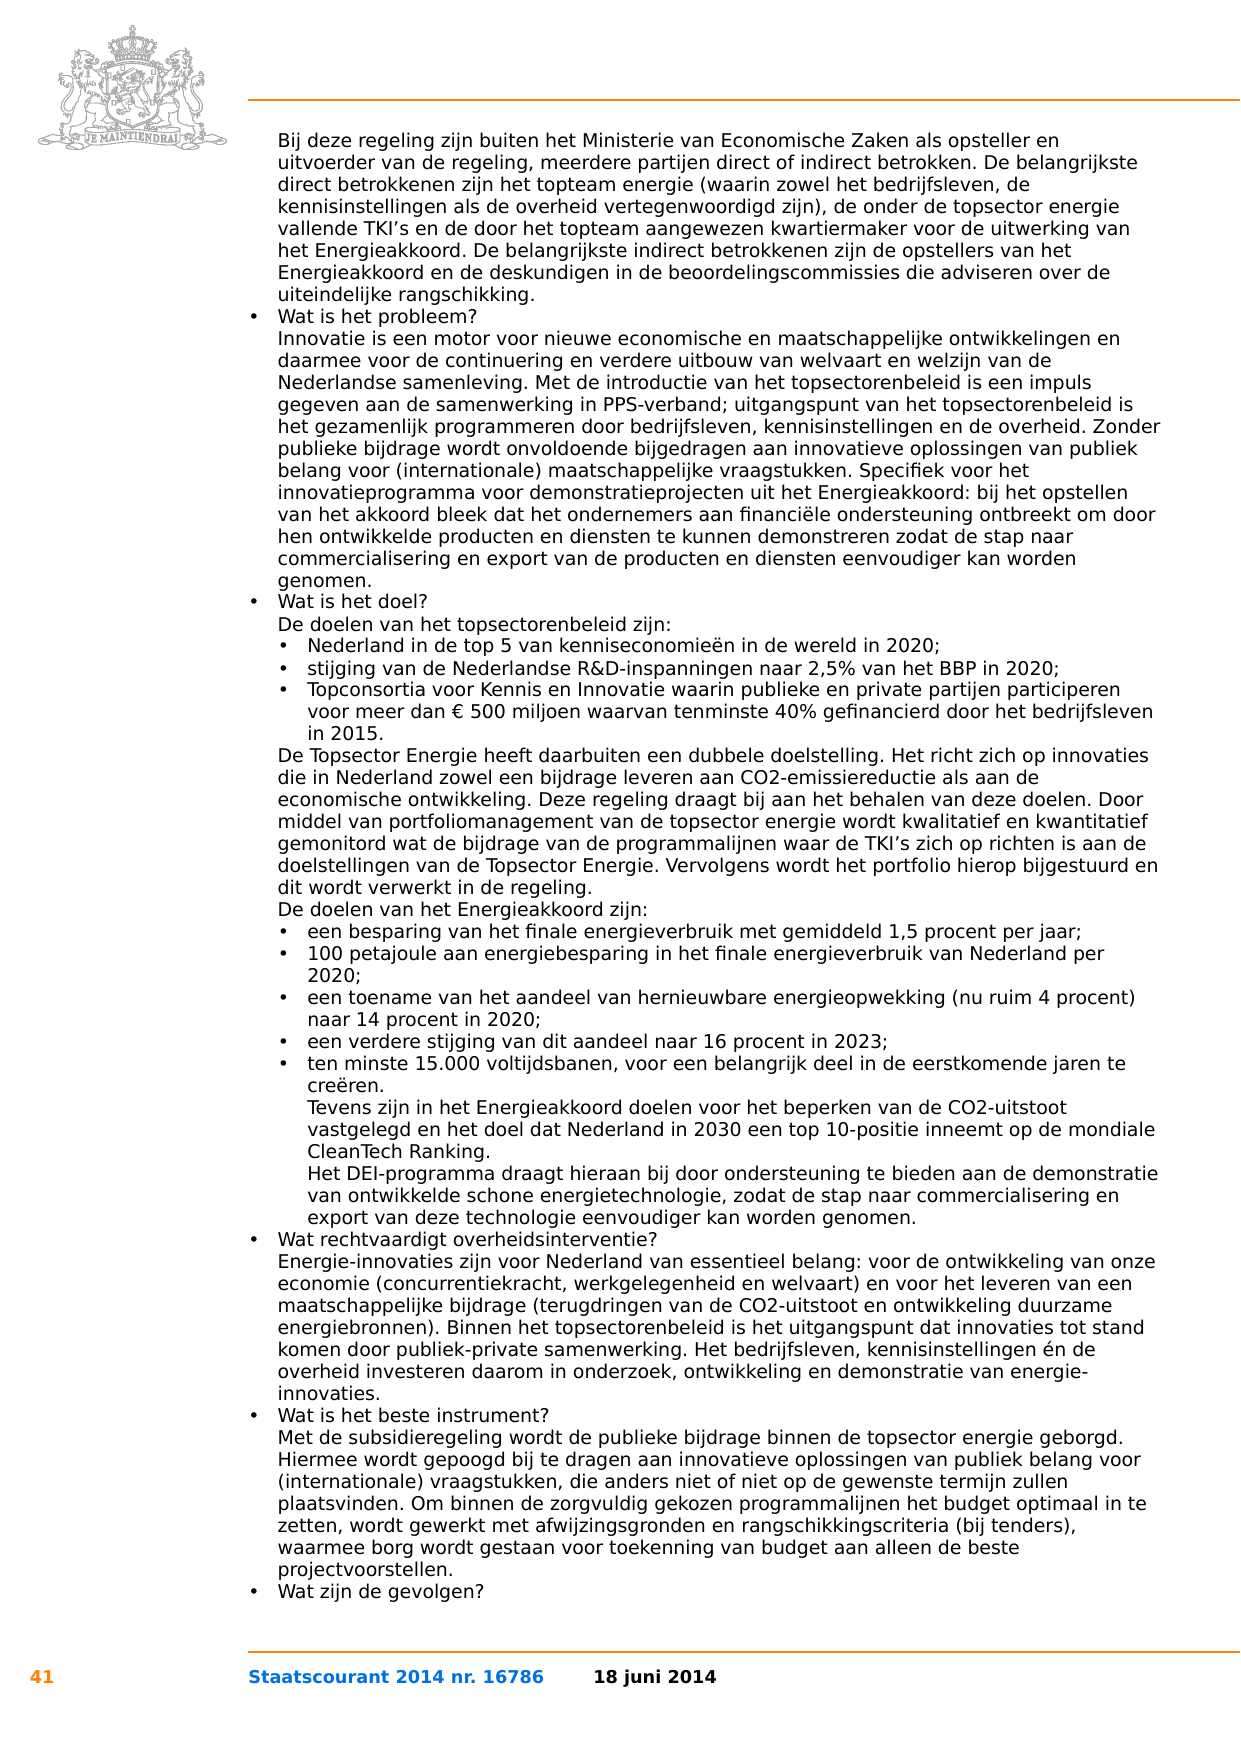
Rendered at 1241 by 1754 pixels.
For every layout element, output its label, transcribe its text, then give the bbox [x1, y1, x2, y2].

text • Topconsortia voor Kennis en Innovatie waarin publieke en private partijen participeren voor meer dan € 500 miljoen waarvan tenminste 40% gefinancierd door het bedrijfsleven in 2015. [278, 679, 1163, 745]
text Tevens zijn in het Energieakkoord doelen voor het beperken van de CO2-uitstoot vastgelegd en het doel dat Nederland in 2030 een top 10-positie inneemt op de mondiale CleanTech Ranking. [307, 1097, 1163, 1163]
text • Wat zijn de gevolgen? [248, 1581, 1163, 1602]
text • een besparing van het finale energieverbruik met gemiddeld 1,5 procent per jaar; [278, 921, 1163, 943]
text Bij deze regeling zijn buiten het Ministerie van Economische Zaken als opsteller en uitvoerder van de regeling, meerdere partijen direct of indirect betrokken. De belangrijkste direct betrokkenen zijn het topteam energie (waarin zowel het bedrijfsleven, de kennisinstellingen als de overheid vertegenwoordigd zijn), de onder de topsector energie vallende TKI’s en de door het topteam aangewezen kwartiermaker voor de uitwerking van het Energieakkoord. De belangrijkste indirect betrokkenen zijn de opstellers van het Energieakkoord en de deskundigen in de beoordelingscommissies die adviseren over de uiteindelijke rangschikking. [277, 130, 1163, 306]
text • stijging van de Nederlandse R&D-inspanningen naar 2,5% van het BBP in 2020; [278, 657, 1163, 679]
text • Wat is het beste instrument? [248, 1405, 1163, 1427]
text De doelen van het topsectorenbeleid zijn: [277, 613, 1163, 635]
text • ten minste 15.000 voltijdsbanen, voor een belangrijk deel in de eerstkomende jaren te creëren. [278, 1053, 1163, 1097]
text • Wat is het doel? [248, 591, 1163, 613]
text De Topsector Energie heeft daarbuiten een dubbele doelstelling. Het richt zich op innovaties die in Nederland zowel een bijdrage leveren aan CO2-emissiereductie als aan de economische ontwikkeling. Deze regeling draagt bij aan het behalen van deze doelen. Door middel van portfoliomanagement van de topsector energie wordt kwalitatief en kwantitatief gemonitord wat de bijdrage van de programmalijnen waar de TKI’s zich op richten is aan de doelstellingen van de Topsector Energie. Vervolgens wordt het portfolio hierop bijgestuurd en dit wordt verwerkt in de regeling. [277, 745, 1163, 899]
text De doelen van het Energieakkoord zijn: [277, 899, 1163, 921]
picture [38, 25, 227, 150]
text • een toename van het aandeel van hernieuwbare energieopwekking (nu ruim 4 procent) naar 14 procent in 2020; [278, 987, 1163, 1031]
text • Wat is het probleem? [248, 306, 1163, 328]
text Innovatie is een motor voor nieuwe economische en maatschappelijke ontwikkelingen en daarmee voor de continuering en verdere uitbouw van welvaart en welzijn van de Nederlandse samenleving. Met de introductie van het topsectorenbeleid is een impuls gegeven aan de samenwerking in PPS-verband; uitgangspunt van het topsectorenbeleid is het gezamenlijk programmeren door bedrijfsleven, kennisinstellingen en de overheid. Zonder publieke bijdrage wordt onvoldoende bijgedragen aan innovatieve oplossingen van publiek belang voor (internationale) maatschappelijke vraagstukken. Specifiek voor het innovatieprogramma voor demonstratieprojecten uit het Energieakkoord: bij het opstellen van het akkoord bleek dat het ondernemers aan financiële ondersteuning ontbreekt om door hen ontwikkelde producten en diensten te kunnen demonstreren zodat de stap naar commercialisering en export van de producten en diensten eenvoudiger kan worden genomen. [277, 328, 1163, 591]
text • Nederland in de top 5 van kenniseconomieën in de wereld in 2020; [278, 635, 1163, 657]
text Met de subsidieregeling wordt de publieke bijdrage binnen de topsector energie geborgd. Hiermee wordt gepoogd bij te dragen aan innovatieve oplossingen van publiek belang voor (internationale) vraagstukken, die anders niet of niet op de gewenste termijn zullen plaatsvinden. Om binnen de zorgvuldig gekozen programmalijnen het budget optimaal in te zetten, wordt gewerkt met afwijzingsgronden en rangschikkingscriteria (bij tenders), waarmee borg wordt gestaan voor toekenning van budget aan alleen de beste projectvoorstellen. [277, 1427, 1163, 1581]
text • een verdere stijging van dit aandeel naar 16 procent in 2023; [278, 1031, 1163, 1053]
text • 100 petajoule aan energiebesparing in het finale energieverbruik van Nederland per 2020; [278, 943, 1163, 987]
text Het DEI-programma draagt hieraan bij door ondersteuning te bieden aan de demonstratie van ontwikkelde schone energietechnologie, zodat de stap naar commercialisering en export van deze technologie eenvoudiger kan worden genomen. [307, 1163, 1163, 1229]
text • Wat rechtvaardigt overheidsinterventie? [248, 1229, 1163, 1251]
text Energie-innovaties zijn voor Nederland van essentieel belang: voor de ontwikkeling van onze economie (concurrentiekracht, werkgelegenheid en welvaart) en voor het leveren van een maatschappelijke bijdrage (terugdringen van de CO2-uitstoot en ontwikkeling duurzame energiebronnen). Binnen het topsectorenbeleid is het uitgangspunt dat innovaties tot stand komen door publiek-private samenwerking. Het bedrijfsleven, kennisinstellingen én de overheid investeren daarom in onderzoek, ontwikkeling en demonstratie van energie-innovaties. [277, 1251, 1163, 1405]
